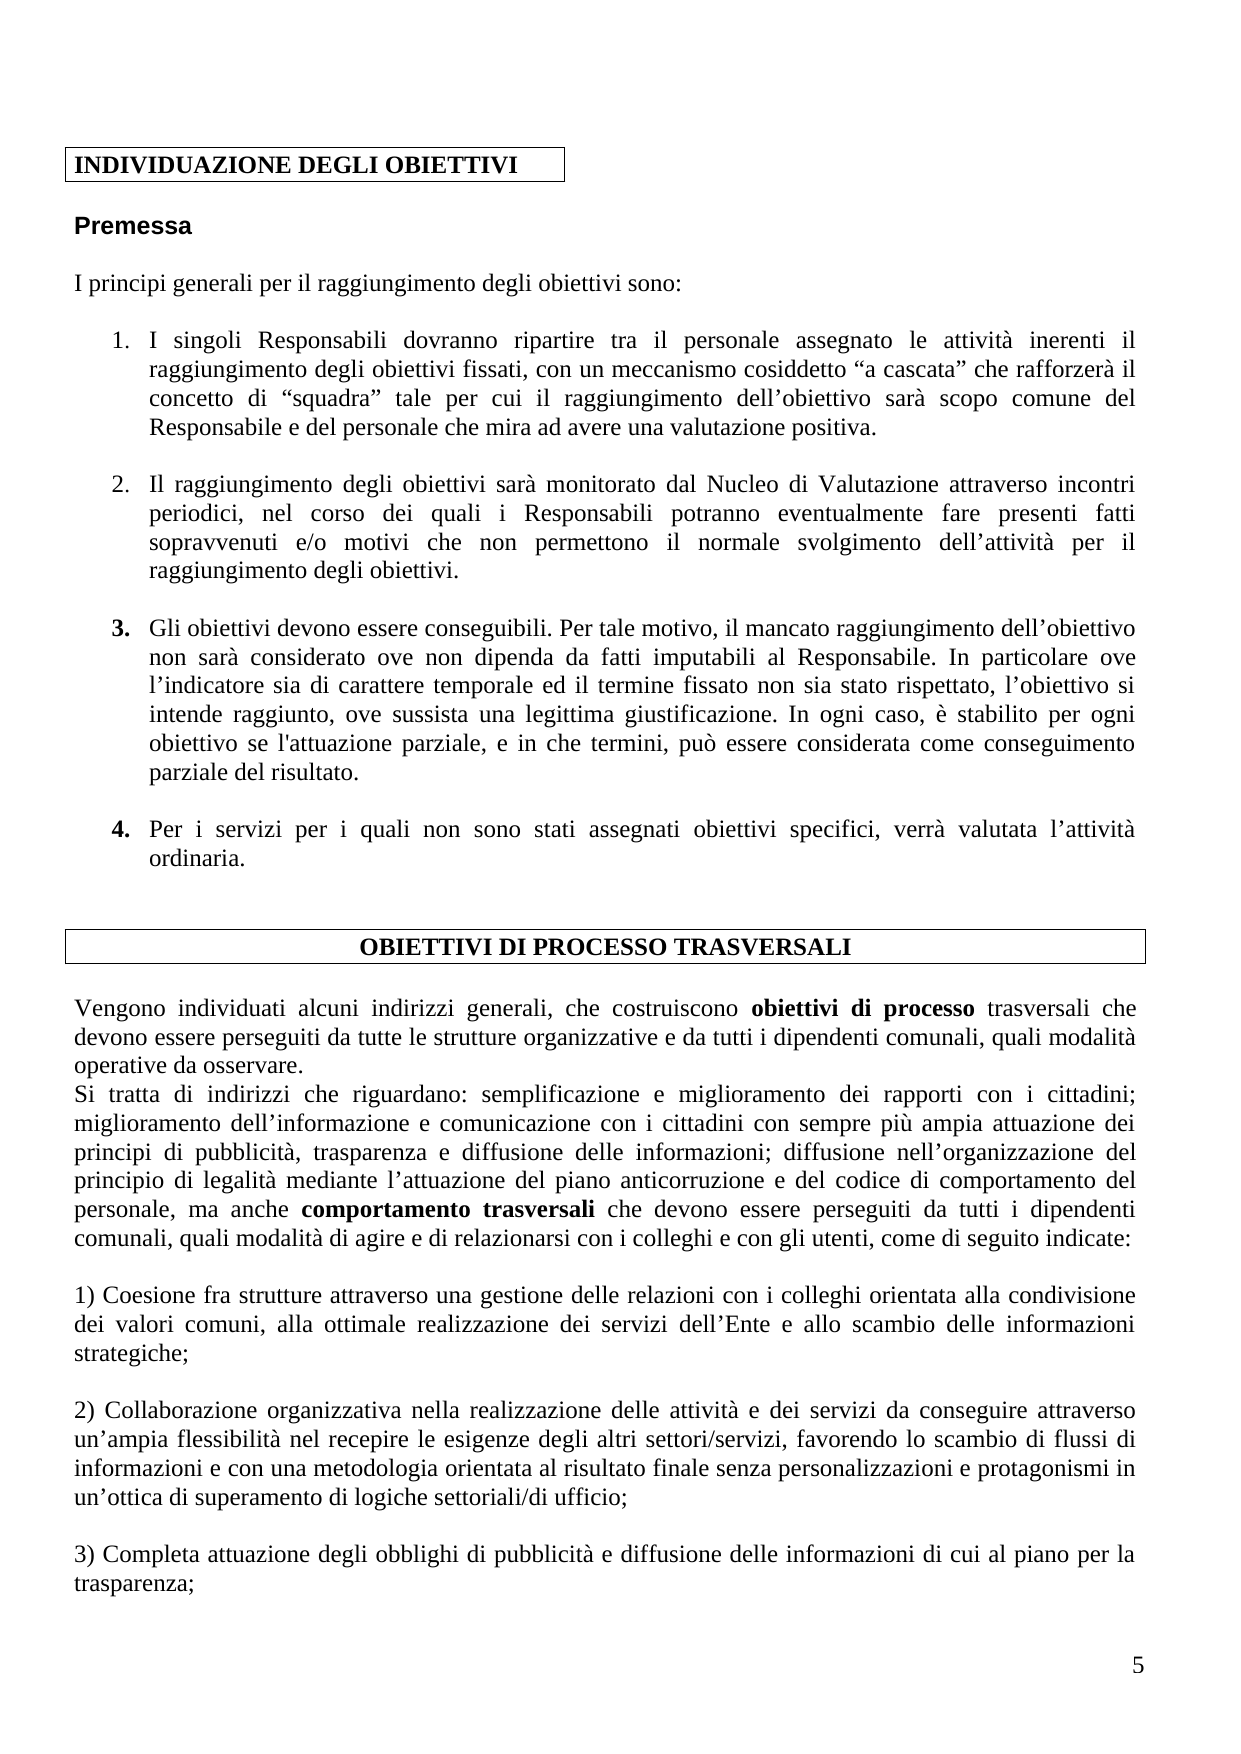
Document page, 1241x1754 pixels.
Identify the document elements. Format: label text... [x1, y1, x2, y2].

text Si tratta di indirizzi che riguardano: semplificazione e miglioramento dei rapporti con i cittadini; miglioramento dell’informazione e comunicazione con i cittadini con sempre più ampia attuazione dei principi di pubblicità, trasparenza e diffusione delle informazioni; diffusione nell’organizzazione del principio di legalità mediante l’attuazione del piano anticorruzione e del codice di comportamento del personale, ma anche comportamento trasversali che devono essere perseguiti da tutti i dipendenti comunali, quali modalità di agire e di relazionarsi con i colleghi e con gli utenti, come di seguito indicate: [74, 1079, 1137, 1252]
text INDIVIDUAZIONE DEGLI OBIETTIVI [66, 148, 564, 181]
list Gli obiettivi devono essere conseguibili. Per tale motivo, il mancato raggiungimento dell’obiettivo non sarà considerato ove non dipenda da fatti imputabili al Responsabile. In particolare ove l’indicatore sia di carattere temporale ed il termine fissato non sia stato rispettato, l’obiettivo si intende raggiunto, ove sussista una legittima giustificazione. In ogni caso, è stabilito per ogni obiettivo se l'attuazione parziale, e in che termini, può essere considerata come conseguimento parziale del risultato. [111, 613, 1137, 786]
list Per i servizi per i quali non sono stati assegnati obiettivi specifici, verrà valutata l’attività ordinaria. [111, 814, 1137, 872]
text 3) Completa attuazione degli obblighi di pubblicità e diffusione delle informazioni di cui al piano per la trasparenza; [74, 1539, 1137, 1597]
list I singoli Responsabili dovranno ripartire tra il personale assegnato le attività inerenti il raggiungimento degli obiettivi fissati, con un meccanismo cosiddetto “a cascata” che rafforzerà il concetto di “squadra” tale per cui il raggiungimento dell’obiettivo sarà scopo comune del Responsabile e del personale che mira ad avere una valutazione positiva. [111, 326, 1137, 441]
list Il raggiungimento degli obiettivi sarà monitorato dal Nucleo di Valutazione attraverso incontri periodici, nel corso dei quali i Responsabili potranno eventualmente fare presenti fatti sopravvenuti e/o motivi che non permettono il normale svolgimento dell’attività per il raggiungimento degli obiettivi. [111, 469, 1137, 584]
text 2) Collaborazione organizzativa nella realizzazione delle attività e dei servizi da conseguire attraverso un’ampia flessibilità nel recepire le esigenze degli altri settori/servizi, favorendo lo scambio di flussi di informazioni e con una metodologia orientata al risultato finale senza personalizzazioni e protagonismi in un’ottica di superamento di logiche settoriali/di ufficio; [74, 1396, 1137, 1511]
text OBIETTIVI DI PROCESSO TRASVERSALI [66, 930, 1145, 963]
text 1) Coesione fra strutture attraverso una gestione delle relazioni con i colleghi orientata alla condivisione dei valori comuni, alla ottimale realizzazione dei servizi dell’Ente e allo scambio delle informazioni strategiche; [74, 1281, 1137, 1367]
text Premessa [74, 211, 1137, 239]
text I principi generali per il raggiungimento degli obiettivi sono: [74, 268, 1137, 297]
text Vengono individuati alcuni indirizzi generali, che costruiscono obiettivi di processo trasversali che devono essere perseguiti da tutte le strutture organizzative e da tutti i dipendenti comunali, quali modalità operative da osservare. [74, 993, 1137, 1079]
